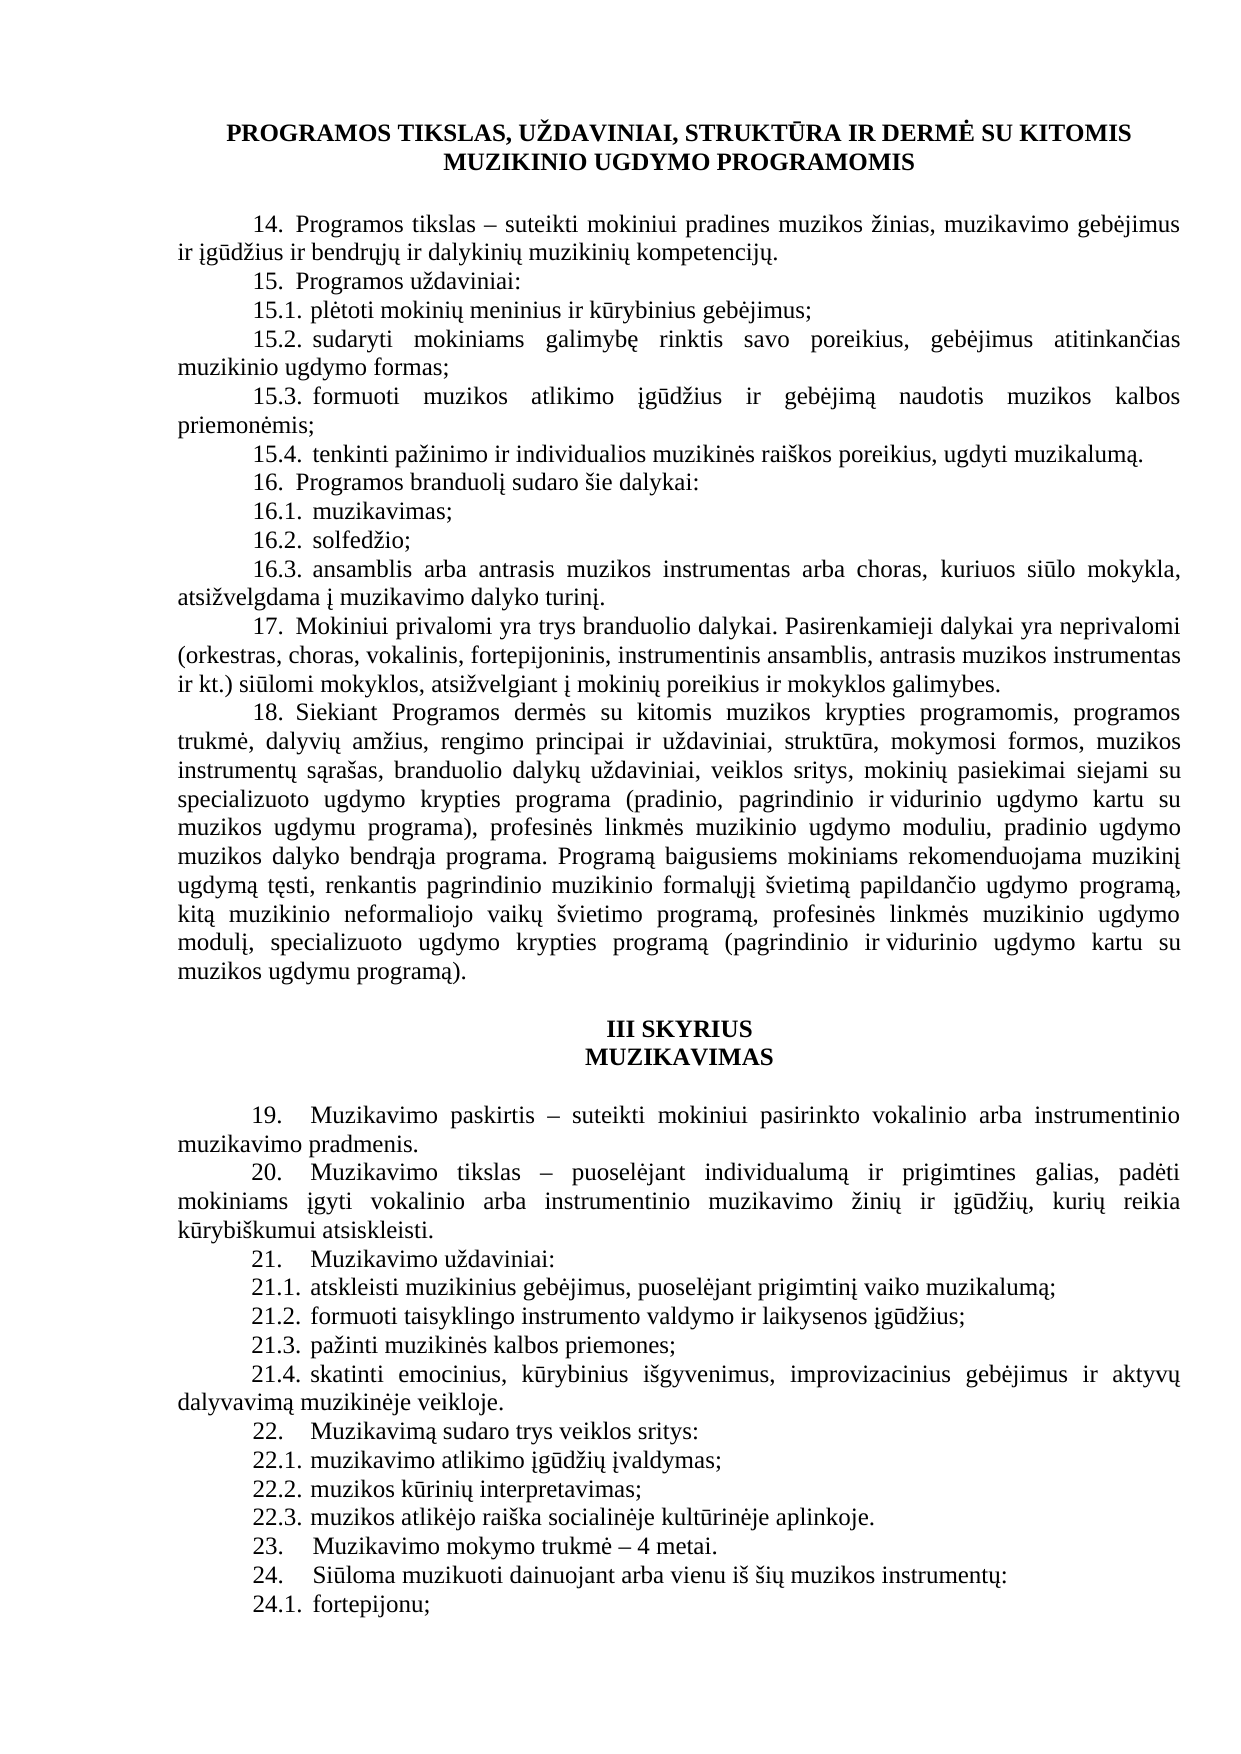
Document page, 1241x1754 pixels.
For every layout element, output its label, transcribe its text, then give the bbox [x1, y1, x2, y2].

text 14. Programos tikslas – suteikti mokiniui pradines muzikos žinias, muzikavimo gebėjimus ir įgūdžius ir bendrųjų ir dalykinių muzikinių kompetencijų. [177, 209, 1181, 266]
text 21. Muzikavimo uždaviniai: [177, 1244, 1181, 1272]
text 21.1. atskleisti muzikinius gebėjimus, puoselėjant prigimtinį vaiko muzikalumą; [177, 1272, 1181, 1301]
text 21.4. skatinti emocinius, kūrybinius išgyvenimus, improvizacinius gebėjimus ir aktyvų dalyvavimą muzikinėje veikloje. [177, 1359, 1181, 1416]
text 22. Muzikavimą sudaro trys veiklos sritys: [177, 1416, 1181, 1445]
text 21.2. formuoti taisyklingo instrumento valdymo ir laikysenos įgūdžius; [177, 1301, 1181, 1330]
text 16.3. ansamblis arba antrasis muzikos instrumentas arba choras, kuriuos siūlo mokykla, atsižvelgdama į muzikavimo dalyko turinį. [177, 554, 1181, 611]
text 22.1. muzikavimo atlikimo įgūdžių įvaldymas; [177, 1445, 1181, 1474]
text 18. Siekiant Programos dermės su kitomis muzikos krypties programomis, programos trukmė, dalyvių amžius, rengimo principai ir uždaviniai, struktūra, mokymosi formos, muzikos instrumentų sąrašas, branduolio dalykų uždaviniai, veiklos sritys, mokinių pasiekimai siejami su specializuoto ugdymo krypties programa (pradinio, pagrindinio ir vidurinio ugdymo kartu su muzikos ugdymu programa), profesinės linkmės muzikinio ugdymo moduliu, pradinio ugdymo muzikos dalyko bendrąja programa. Programą baigusiems mokiniams rekomenduojama muzikinį ugdymą tęsti, renkantis pagrindinio muzikinio formalųjį švietimą papildančio ugdymo programą, kitą muzikinio neformaliojo vaikų švietimo programą, profesinės linkmės muzikinio ugdymo modulį, specializuoto ugdymo krypties programą (pagrindinio ir vidurinio ugdymo kartu su muzikos ugdymu programą). [177, 697, 1181, 985]
text 15.3. formuoti muzikos atlikimo įgūdžius ir gebėjimą naudotis muzikos kalbos priemonėmis; [177, 381, 1181, 439]
text 16.1. muzikavimas; [177, 496, 1181, 525]
text III SKYRIUS [177, 1014, 1181, 1042]
text 16. Programos branduolį sudaro šie dalykai: [177, 467, 1181, 496]
text 19. Muzikavimo paskirtis – suteikti mokiniui pasirinkto vokalinio arba instrumentinio muzikavimo pradmenis. [177, 1100, 1181, 1157]
text MUZIKAVIMAS [177, 1042, 1181, 1071]
text 22.3. muzikos atlikėjo raiška socialinėje kultūrinėje aplinkoje. [177, 1502, 1181, 1531]
text 20. Muzikavimo tikslas – puoselėjant individualumą ir prigimtines galias, padėti mokiniams įgyti vokalinio arba instrumentinio muzikavimo žinių ir įgūdžių, kurių reikia kūrybiškumui atsiskleisti. [177, 1157, 1181, 1244]
text 21.3. pažinti muzikinės kalbos priemones; [177, 1330, 1181, 1359]
text 17. Mokiniui privalomi yra trys branduolio dalykai. Pasirenkamieji dalykai yra neprivalomi (orkestras, choras, vokalinis, fortepijoninis, instrumentinis ansamblis, antrasis muzikos instrumentas ir kt.) siūlomi mokyklos, atsižvelgiant į mokinių poreikius ir mokyklos galimybes. [177, 611, 1181, 697]
text 24.1. fortepijonu; [177, 1589, 1181, 1617]
text 15. Programos uždaviniai: [177, 266, 1181, 295]
text 15.4. tenkinti pažinimo ir individualios muzikinės raiškos poreikius, ugdyti muzikalumą. [177, 439, 1181, 467]
text PROGRAMOS TIKSLAS, UŽDAVINIAI, STRUKTŪRA IR DERMĖ SU KITOMIS MUZIKINIO UGDYMO PROGRAMOMIS [177, 118, 1181, 176]
text 16.2. solfedžio; [177, 525, 1181, 554]
text 22.2. muzikos kūrinių interpretavimas; [177, 1474, 1181, 1502]
text 24. Siūloma muzikuoti dainuojant arba vienu iš šių muzikos instrumentų: [177, 1560, 1181, 1589]
text 23. Muzikavimo mokymo trukmė – 4 metai. [177, 1531, 1181, 1560]
text 15.2. sudaryti mokiniams galimybę rinktis savo poreikius, gebėjimus atitinkančias muzikinio ugdymo formas; [177, 324, 1181, 381]
text 15.1. plėtoti mokinių meninius ir kūrybinius gebėjimus; [177, 295, 1181, 324]
